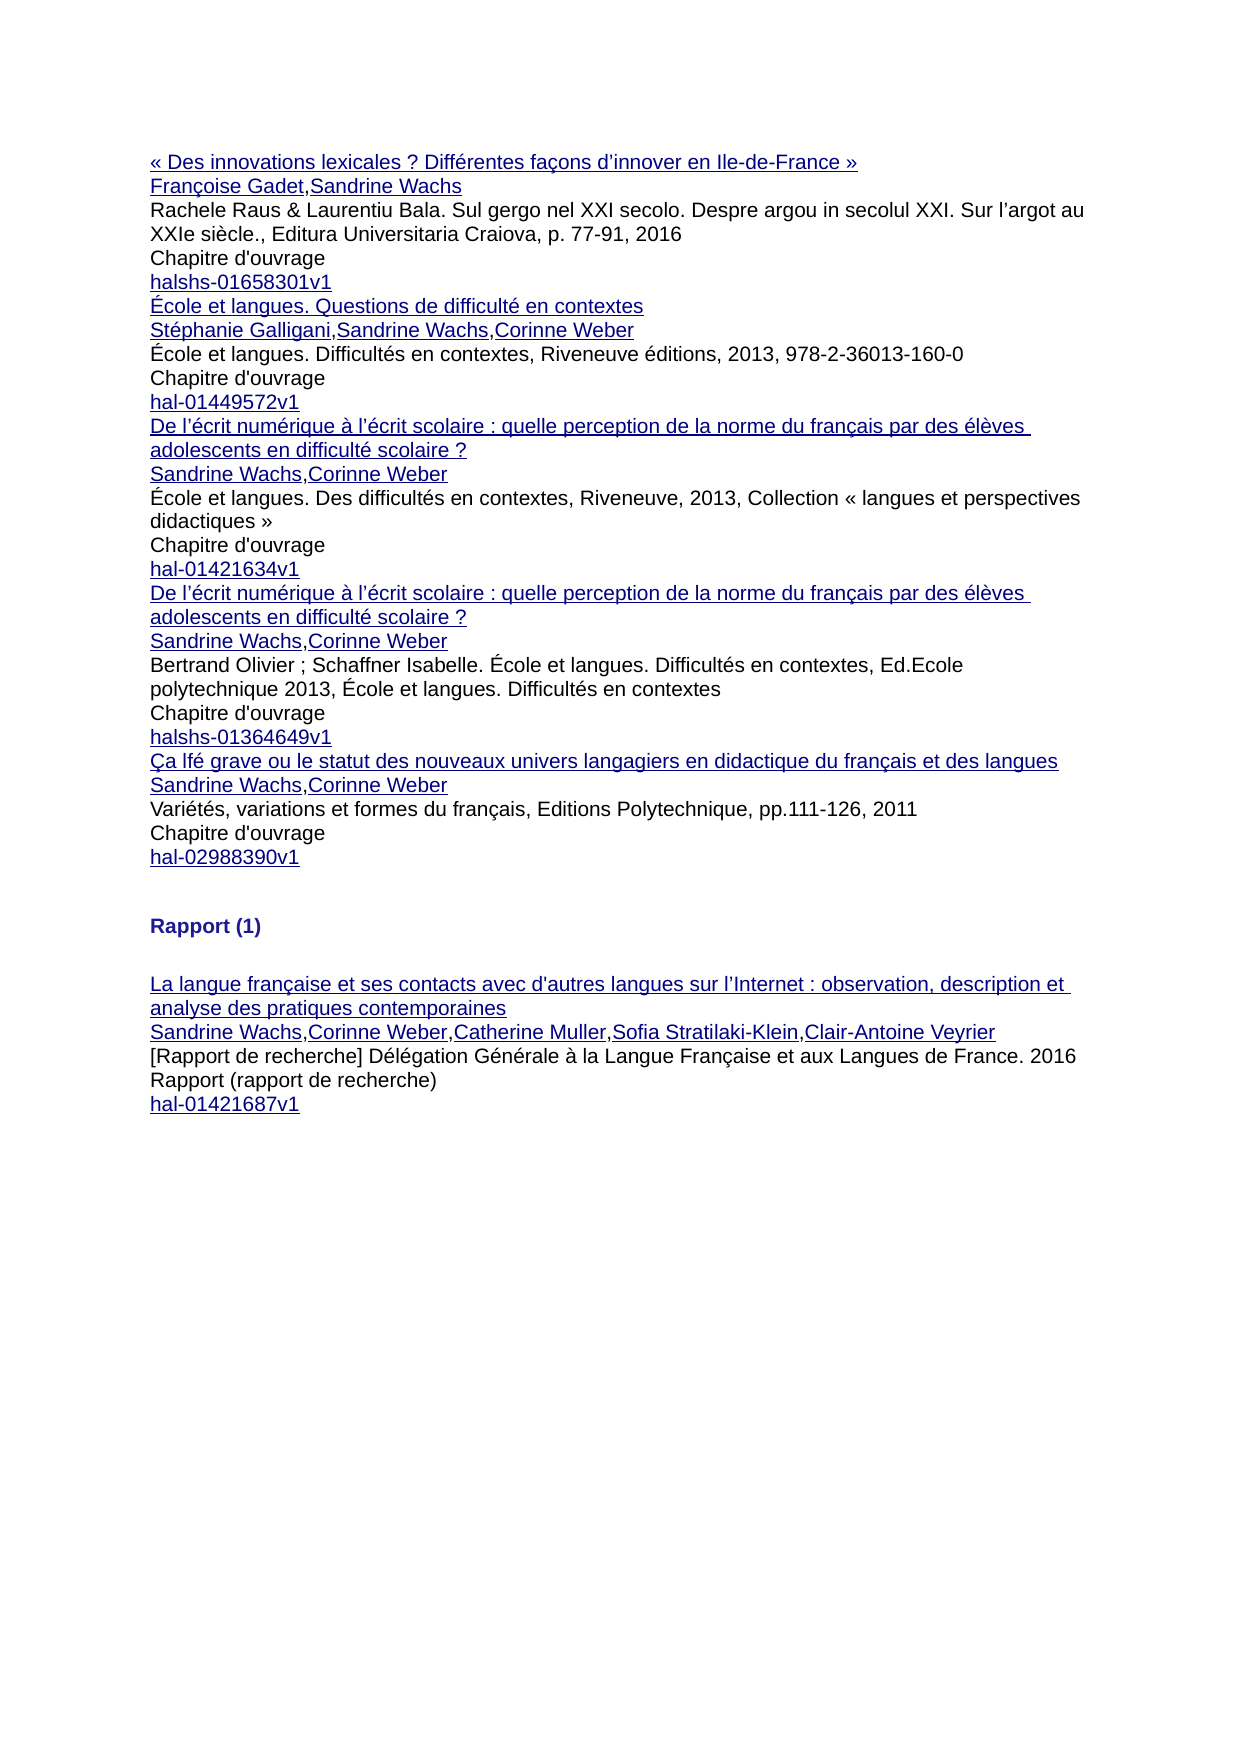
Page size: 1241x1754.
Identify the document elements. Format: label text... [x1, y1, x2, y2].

table_cell De l’écrit numérique à l’écrit scolaire : quelle perception de la norme du français par des élèves adolescents en difficulté scolaire ? Sandrine Wachs,Corinne Weber École et langues. Des difficultés en contextes, Riveneuve, 2013, Collection « langues et perspectives didactiques » Chapitre d'ouvrage hal-01421634v1 [150, 414, 1090, 581]
table_header La langue française et ses contacts avec d'autres langues sur l’Internet : observation, description et analyse des pratiques contemporaines Sandrine Wachs,Corinne Weber,Catherine Muller,Sofia Stratilaki-Klein,Clair-Antoine Veyrier [Rapport de recherche] Délégation Générale à la Langue Française et aux Langues de France. 2016 Rapport (rapport de recherche) hal-01421687v1 [150, 972, 1090, 1116]
table_cell « Des innovations lexicales ? Différentes façons d’innover en Ile-de-France » Françoise Gadet,Sandrine Wachs Rachele Raus & Laurentiu Bala. Sul gergo nel XXI secolo. Despre argou in secolul XXI. Sur l’argot au XXIe siècle., Editura Universitaria Craiova, p. 77-91, 2016 Chapitre d'ouvrage halshs-01658301v1 [150, 150, 1090, 294]
table_cell Ça lfé grave ou le statut des nouveaux univers langagiers en didactique du français et des langues Sandrine Wachs,Corinne Weber Variétés, variations et formes du français, Editions Polytechnique, pp.111-126, 2011 Chapitre d'ouvrage hal-02988390v1 [150, 749, 1090, 869]
table_cell École et langues. Questions de difficulté en contextes Stéphanie Galligani,Sandrine Wachs,Corinne Weber École et langues. Difficultés en contextes, Riveneuve éditions, 2013, 978-2-36013-160-0 Chapitre d'ouvrage hal-01449572v1 [150, 294, 1090, 413]
subtitle Rapport (1) [150, 913, 1090, 937]
table_cell De l’écrit numérique à l’écrit scolaire : quelle perception de la norme du français par des élèves adolescents en difficulté scolaire ? Sandrine Wachs,Corinne Weber Bertrand Olivier ; Schaffner Isabelle. École et langues. Difficultés en contextes, Ed.Ecole polytechnique 2013, École et langues. Difficultés en contextes Chapitre d'ouvrage halshs-01364649v1 [150, 581, 1090, 749]
